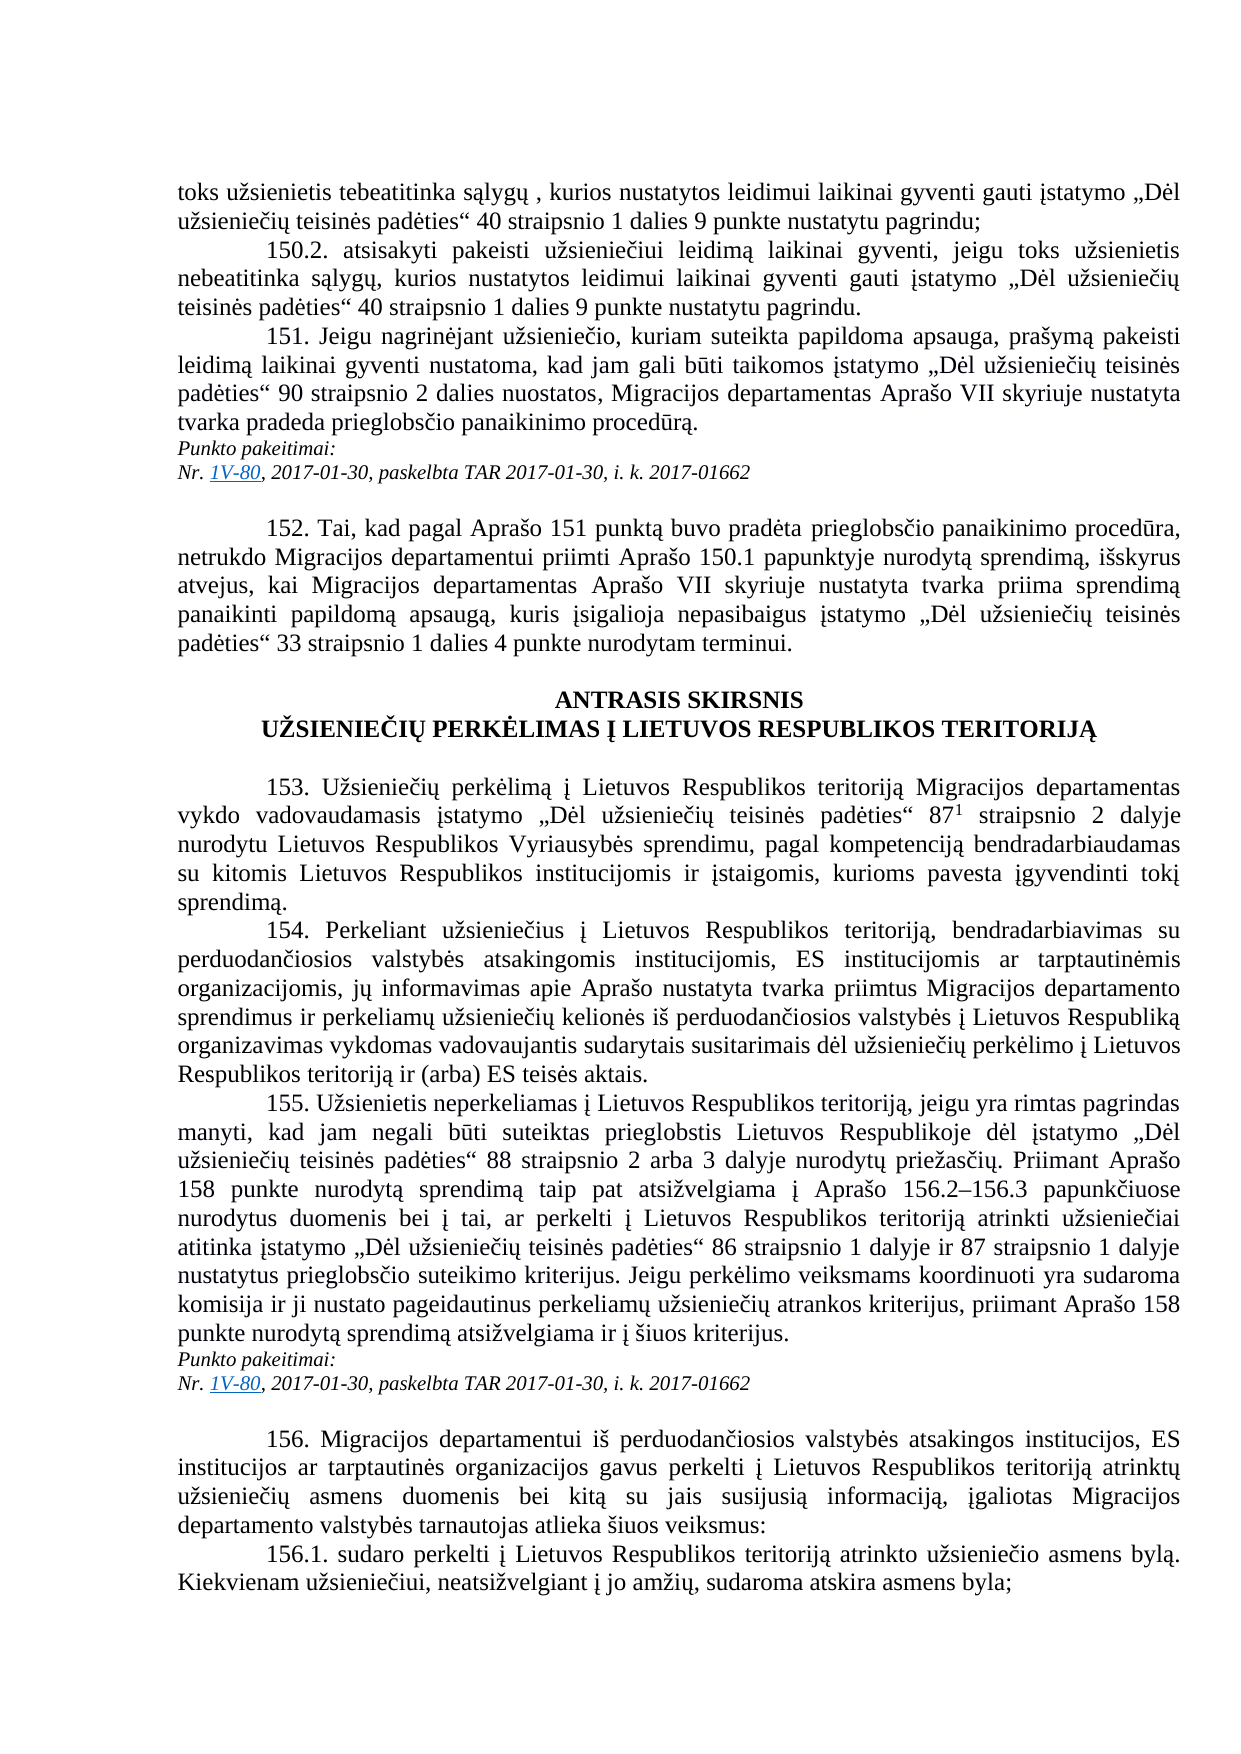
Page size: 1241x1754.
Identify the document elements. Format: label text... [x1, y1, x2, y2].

text UŽSIENIEČIŲ PERKĖLIMAS Į LIETUVOS RESPUBLIKOS TERITORIJĄ [177, 714, 1181, 743]
text 155. Užsienietis neperkeliamas į Lietuvos Respublikos teritoriją, jeigu yra rimtas pagrindas manyti, kad jam negali būti suteiktas prieglobstis Lietuvos Respublikoje dėl įstatymo „Dėl užsieniečių teisinės padėties“ 88 straipsnio 2 arba 3 dalyje nurodytų priežasčių. Priimant Aprašo 158 punkte nurodytą sprendimą taip pat atsižvelgiama į Aprašo 156.2–156.3 papunkčiuose nurodytus duomenis bei į tai, ar perkelti į Lietuvos Respublikos teritoriją atrinkti užsieniečiai atitinka įstatymo „Dėl užsieniečių teisinės padėties“ 86 straipsnio 1 dalyje ir 87 straipsnio 1 dalyje nustatytus prieglobsčio suteikimo kriterijus. Jeigu perkėlimo veiksmams koordinuoti yra sudaroma komisija ir ji nustato pageidautinus perkeliamų užsieniečių atrankos kriterijus, priimant Aprašo 158 punkte nurodytą sprendimą atsižvelgiama ir į šiuos kriterijus. [177, 1088, 1181, 1347]
text 156.1. sudaro perkelti į Lietuvos Respublikos teritoriją atrinkto užsieniečio asmens bylą. Kiekvienam užsieniečiui, neatsižvelgiant į jo amžių, sudaroma atskira asmens byla; [177, 1539, 1181, 1596]
text 156. Migracijos departamentui iš perduodančiosios valstybės atsakingos institucijos, ES institucijos ar tarptautinės organizacijos gavus perkelti į Lietuvos Respublikos teritoriją atrinktų užsieniečių asmens duomenis bei kitą su jais susijusią informaciją, įgaliotas Migracijos departamento valstybės tarnautojas atlieka šiuos veiksmus: [177, 1424, 1181, 1539]
text 154. Perkeliant užsieniečius į Lietuvos Respublikos teritoriją, bendradarbiavimas su perduodančiosios valstybės atsakingomis institucijomis, ES institucijomis ar tarptautinėmis organizacijomis, jų informavimas apie Aprašo nustatyta tvarka priimtus Migracijos departamento sprendimus ir perkeliamų užsieniečių kelionės iš perduodančiosios valstybės į Lietuvos Respubliką organizavimas vykdomas vadovaujantis sudarytais susitarimais dėl užsieniečių perkėlimo į Lietuvos Respublikos teritoriją ir (arba) ES teisės aktais. [177, 916, 1181, 1088]
text Punkto pakeitimai: [177, 436, 1181, 460]
text ANTRASIS SKIRSNIS [177, 685, 1181, 714]
text 151. Jeigu nagrinėjant užsieniečio, kuriam suteikta papildoma apsauga, prašymą pakeisti leidimą laikinai gyventi nustatoma, kad jam gali būti taikomos įstatymo „Dėl užsieniečių teisinės padėties“ 90 straipsnio 2 dalies nuostatos, Migracijos departamentas Aprašo VII skyriuje nustatyta tvarka pradeda prieglobsčio panaikinimo procedūrą. [177, 321, 1181, 436]
text Punkto pakeitimai: [177, 1347, 1181, 1371]
text toks užsienietis tebeatitinka sąlygų , kurios nustatytos leidimui laikinai gyventi gauti įstatymo „Dėl užsieniečių teisinės padėties“ 40 straipsnio 1 dalies 9 punkte nustatytu pagrindu; [177, 177, 1181, 235]
text 150.2. atsisakyti pakeisti užsieniečiui leidimą laikinai gyventi, jeigu toks užsienietis nebeatitinka sąlygų, kurios nustatytos leidimui laikinai gyventi gauti įstatymo „Dėl užsieniečių teisinės padėties“ 40 straipsnio 1 dalies 9 punkte nustatytu pagrindu. [177, 235, 1181, 321]
text 152. Tai, kad pagal Aprašo 151 punktą buvo pradėta prieglobsčio panaikinimo procedūra, netrukdo Migracijos departamentui priimti Aprašo 150.1 papunktyje nurodytą sprendimą, išskyrus atvejus, kai Migracijos departamentas Aprašo VII skyriuje nustatyta tvarka priima sprendimą panaikinti papildomą apsaugą, kuris įsigalioja nepasibaigus įstatymo „Dėl užsieniečių teisinės padėties“ 33 straipsnio 1 dalies 4 punkte nurodytam terminui. [177, 513, 1181, 657]
text 153. Užsieniečių perkėlimą į Lietuvos Respublikos teritoriją Migracijos departamentas vykdo vadovaudamasis įstatymo „Dėl užsieniečių teisinės padėties“ 871 straipsnio 2 dalyje nurodytu Lietuvos Respublikos Vyriausybės sprendimu, pagal kompetenciją bendradarbiaudamas su kitomis Lietuvos Respublikos institucijomis ir įstaigomis, kurioms pavesta įgyvendinti tokį sprendimą. [177, 772, 1181, 916]
text Nr. 1V-80, 2017-01-30, paskelbta TAR 2017-01-30, i. k. 2017-01662 [177, 1371, 1181, 1395]
text Nr. 1V-80, 2017-01-30, paskelbta TAR 2017-01-30, i. k. 2017-01662 [177, 460, 1181, 484]
